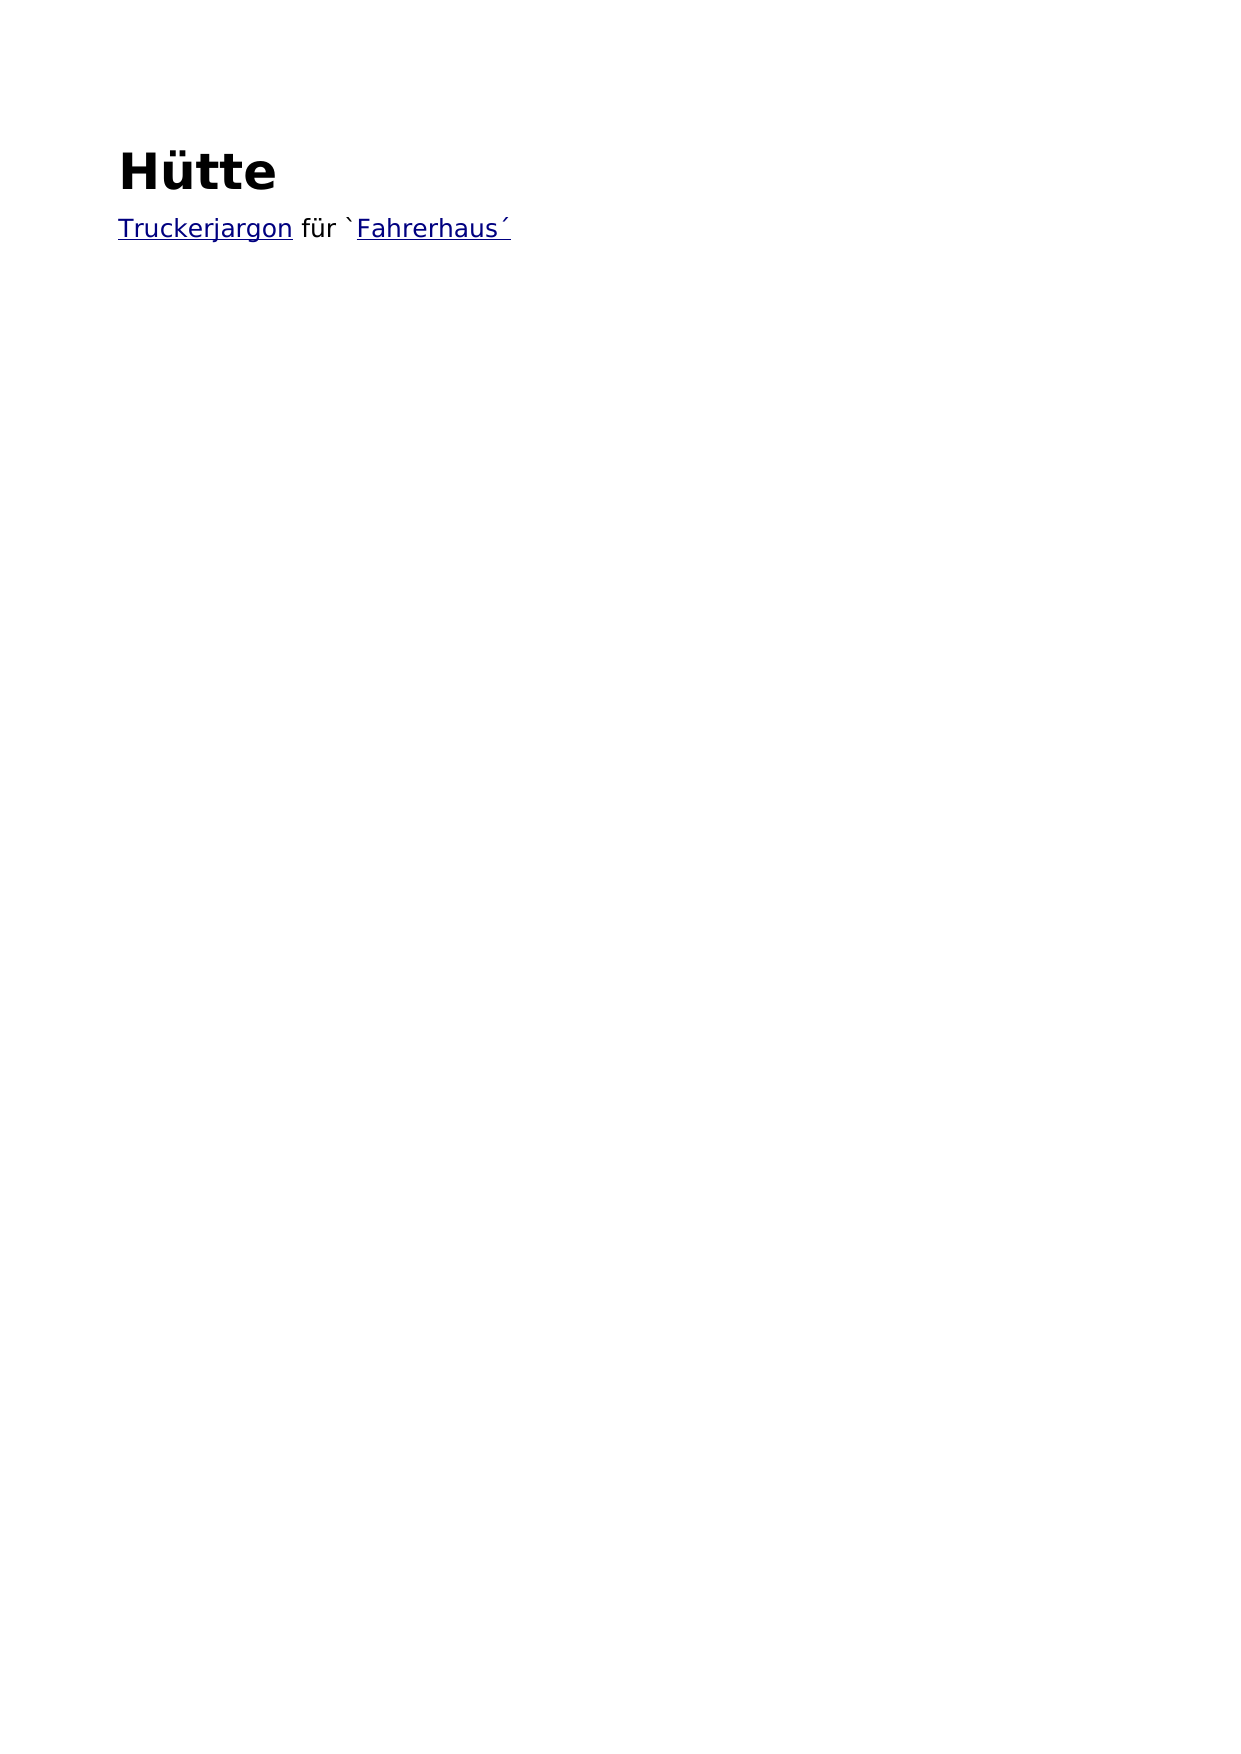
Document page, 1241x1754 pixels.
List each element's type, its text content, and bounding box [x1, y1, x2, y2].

text Truckerjargon für `Fahrerhaus´ [118, 214, 1122, 243]
subtitle Hütte [118, 143, 1122, 201]
